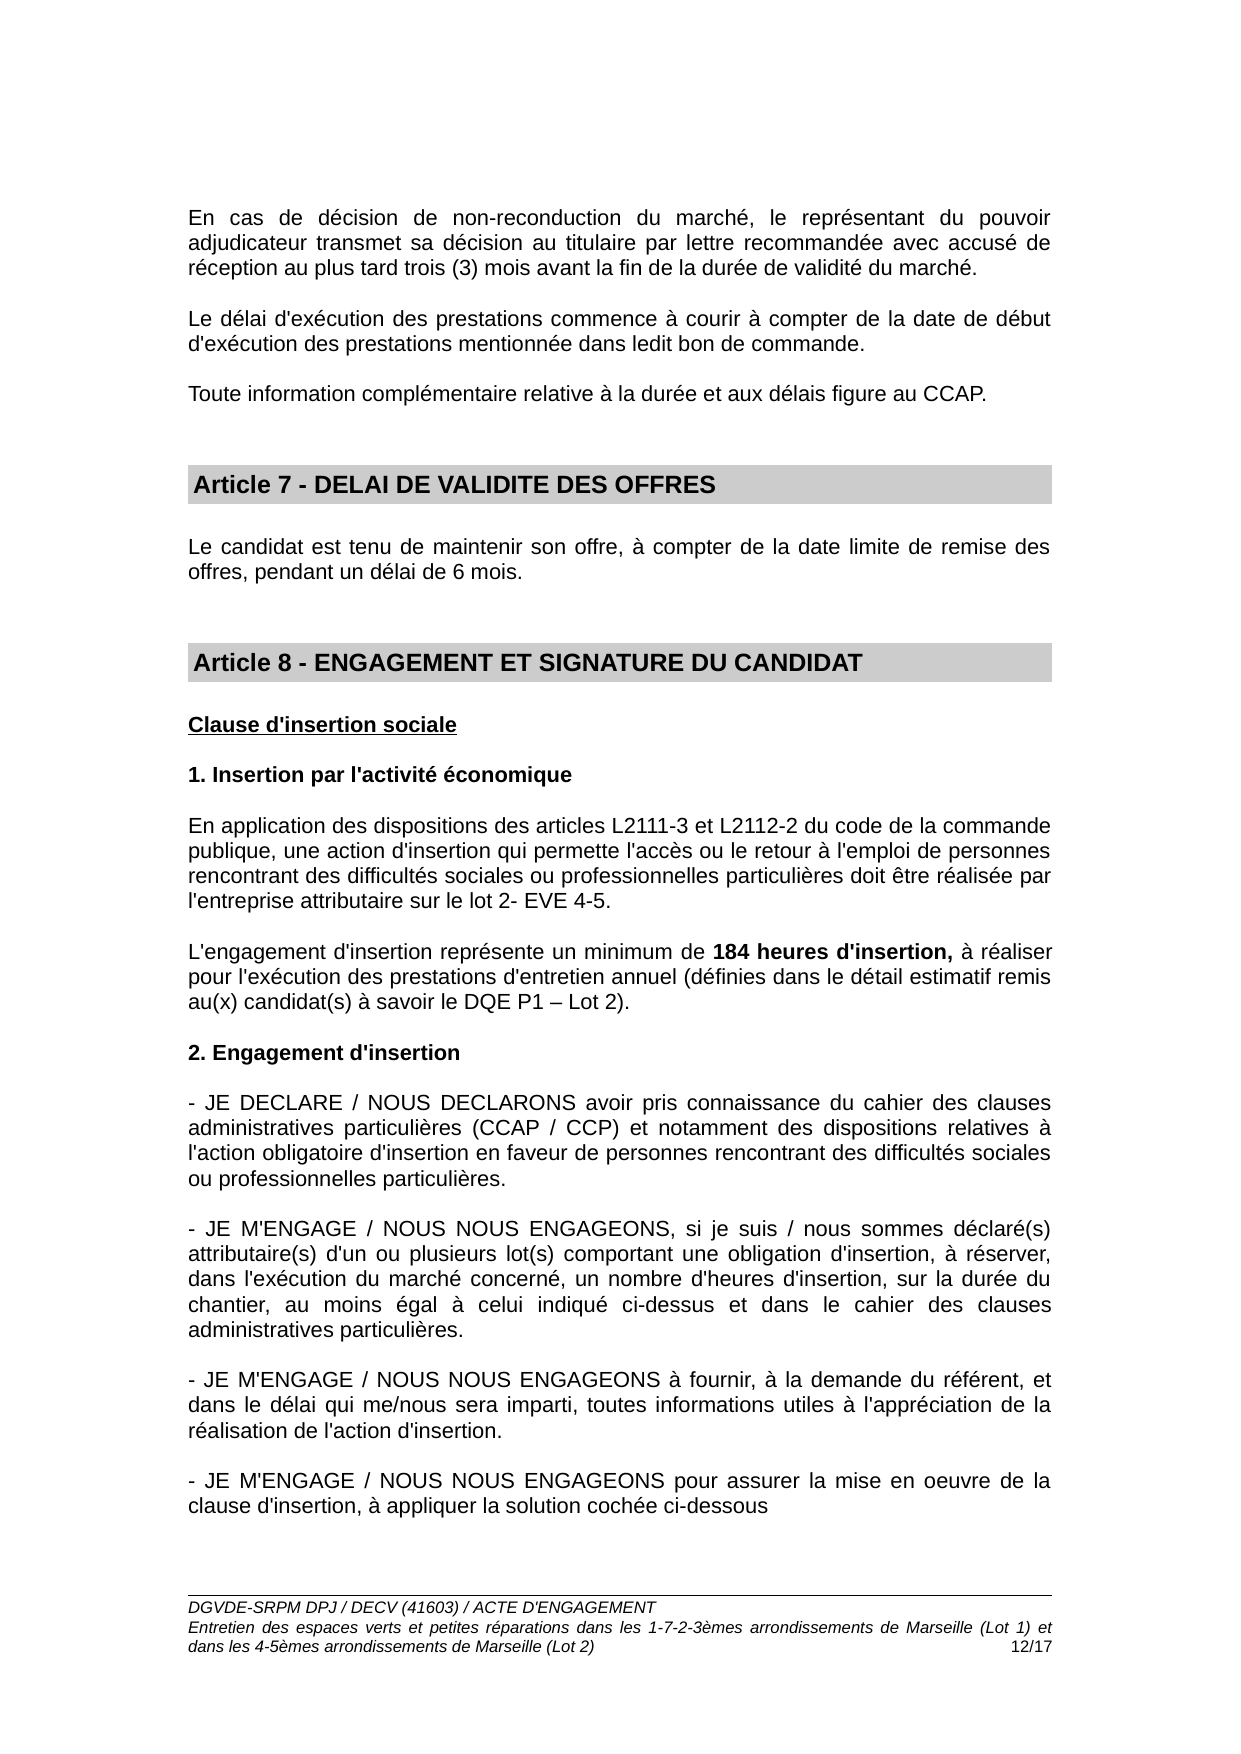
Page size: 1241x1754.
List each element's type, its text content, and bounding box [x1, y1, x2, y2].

text Toute information complémentaire relative à la durée et aux délais figure au CCAP. [188, 381, 1052, 406]
text En cas de décision de non-reconduction du marché, le représentant du pouvoir adjudicateur transmet sa décision au titulaire par lettre recommandée avec accusé de réception au plus tard trois (3) mois avant la fin de la durée de validité du marché. [188, 204, 1052, 280]
subtitle DELAI DE VALIDITE DES OFFRES [190, 468, 1050, 502]
text Le délai d'exécution des prestations commence à courir à compter de la date de début d'exécution des prestations mentionnée dans ledit bon de commande. [188, 305, 1052, 356]
text - JE M'ENGAGE / NOUS NOUS ENGAGEONS pour assurer la mise en oeuvre de la clause d'insertion, à appliquer la solution cochée ci-dessous [188, 1468, 1052, 1518]
subtitle ENGAGEMENT ET SIGNATURE DU CANDIDAT [190, 646, 1050, 680]
text - JE M'ENGAGE / NOUS NOUS ENGAGEONS, si je suis / nous sommes déclaré(s) attributaire(s) d'un ou plusieurs lot(s) comportant une obligation d'insertion, à réserver, dans l'exécution du marché concerné, un nombre d'heures d'insertion, sur la durée du chantier, au moins égal à celui indiqué ci-dessus et dans le cahier des clauses administratives particulières. [188, 1216, 1052, 1342]
text Le candidat est tenu de maintenir son offre, à compter de la date limite de remise des offres, pendant un délai de 6 mois. [188, 534, 1052, 584]
text L'engagement d'insertion représente un minimum de 184 heures d'insertion, à réaliser pour l'exécution des prestations d'entretien annuel (définies dans le détail estimatif remis au(x) candidat(s) à savoir le DQE P1 – Lot 2). [188, 938, 1052, 1014]
text En application des dispositions des articles L2111-3 et L2112-2 du code de la commande publique, une action d'insertion qui permette l'accès ou le retour à l'emploi de personnes rencontrant des difficultés sociales ou professionnelles particulières doit être réalisée par l'entreprise attributaire sur le lot 2- EVE 4-5. [188, 812, 1052, 913]
text 1. Insertion par l'activité économique [188, 762, 1052, 787]
text 2. Engagement d'insertion [188, 1039, 1052, 1064]
text - JE M'ENGAGE / NOUS NOUS ENGAGEONS à fournir, à la demande du référent, et dans le délai qui me/nous sera imparti, toutes informations utiles à l'appréciation de la réalisation de l'action d'insertion. [188, 1367, 1052, 1443]
text Clause d'insertion sociale [188, 712, 1052, 737]
text - JE DECLARE / NOUS DECLARONS avoir pris connaissance du cahier des clauses administratives particulières (CCAP / CCP) et notamment des dispositions relatives à l'action obligatoire d'insertion en faveur de personnes rencontrant des difficultés sociales ou professionnelles particulières. [188, 1090, 1052, 1191]
